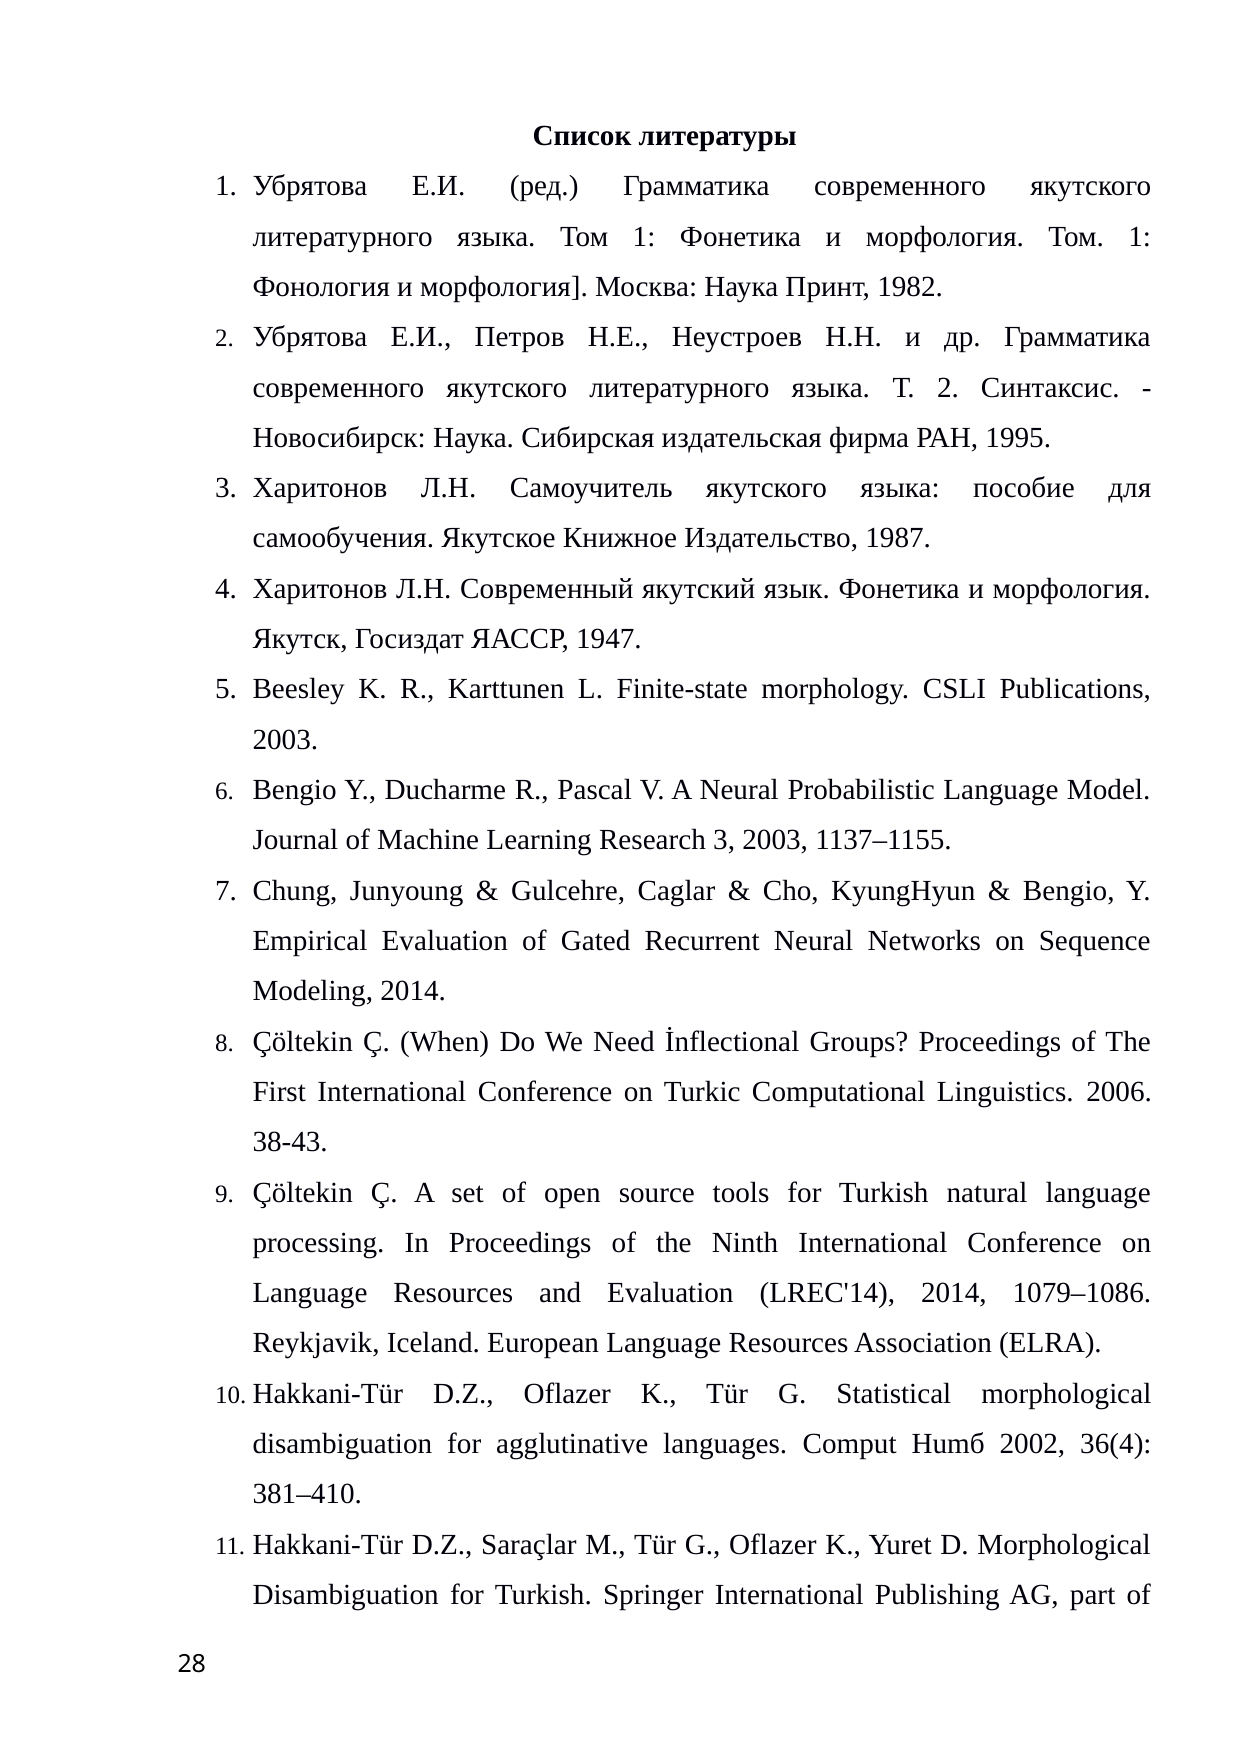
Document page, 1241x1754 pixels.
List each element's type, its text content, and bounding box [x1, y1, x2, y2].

list Çöltekin Ç. A set of open source tools for Turkish natural language processing. In Proceedings of the Ninth International Conference on Language Resources and Evaluation (LREC'14), 2014, 1079–1086. Reykjavik, Iceland. European Language Resources Association (ELRA). [215, 1175, 1152, 1359]
list Харитонов Л.Н. Самоучитель якутского языка: пособие для самообучения. Якутское Книжное Издательство, 1987. [215, 470, 1152, 554]
list Beesley K. R., Karttunen L. Finite-state morphology. CSLI Publications, 2003. [215, 672, 1152, 755]
list Hakkani-Tür D.Z., Oflazer K., Tür G. Statistical morphological disambiguation for agglutinative languages. Comput Humб 2002, 36(4): 381–410. [215, 1376, 1152, 1510]
text Список литературы [177, 118, 1152, 152]
list Харитонов Л.Н. Современный якутский язык. Фонетика и морфология. Якутск, Госиздат ЯАССР, 1947. [215, 571, 1152, 655]
list Chung, Junyoung & Gulcehre, Caglar & Cho, KyungHyun & Bengio, Y. Empirical Evaluation of Gated Recurrent Neural Networks on Sequence Modeling, 2014. [215, 873, 1152, 1007]
list Убрятова Е.И. (ред.) Грамматика современного якутского литературного языка. Том 1: Фонетика и морфология. Том. 1: Фонология и морфология]. Москва: Наука Принт, 1982. [215, 168, 1152, 303]
list Çöltekin Ç. (When) Do We Need İnflectional Groups? Proceedings of The First International Conference on Turkic Computational Linguistics. 2006. 38-43. [215, 1024, 1152, 1158]
list Bengio Y., Ducharme R., Pascal V. A Neural Probabilistic Language Model. Journal of Machine Learning Research 3, 2003, 1137–1155. [215, 772, 1152, 856]
list Убрятова Е.И., Петров Н.Е., Неустроев Н.Н. и др. Грамматика современного якутского литературного языка. Т. 2. Синтаксис. - Новосибирск: Наука. Сибирская издательская фирма РАН, 1995. [215, 319, 1152, 453]
list Hakkani-Tür D.Z., Saraçlar M., Tür G., Oflazer K., Yuret D. Morphological Disambiguation for Turkish. Springer International Publishing AG, part of [215, 1527, 1152, 1611]
